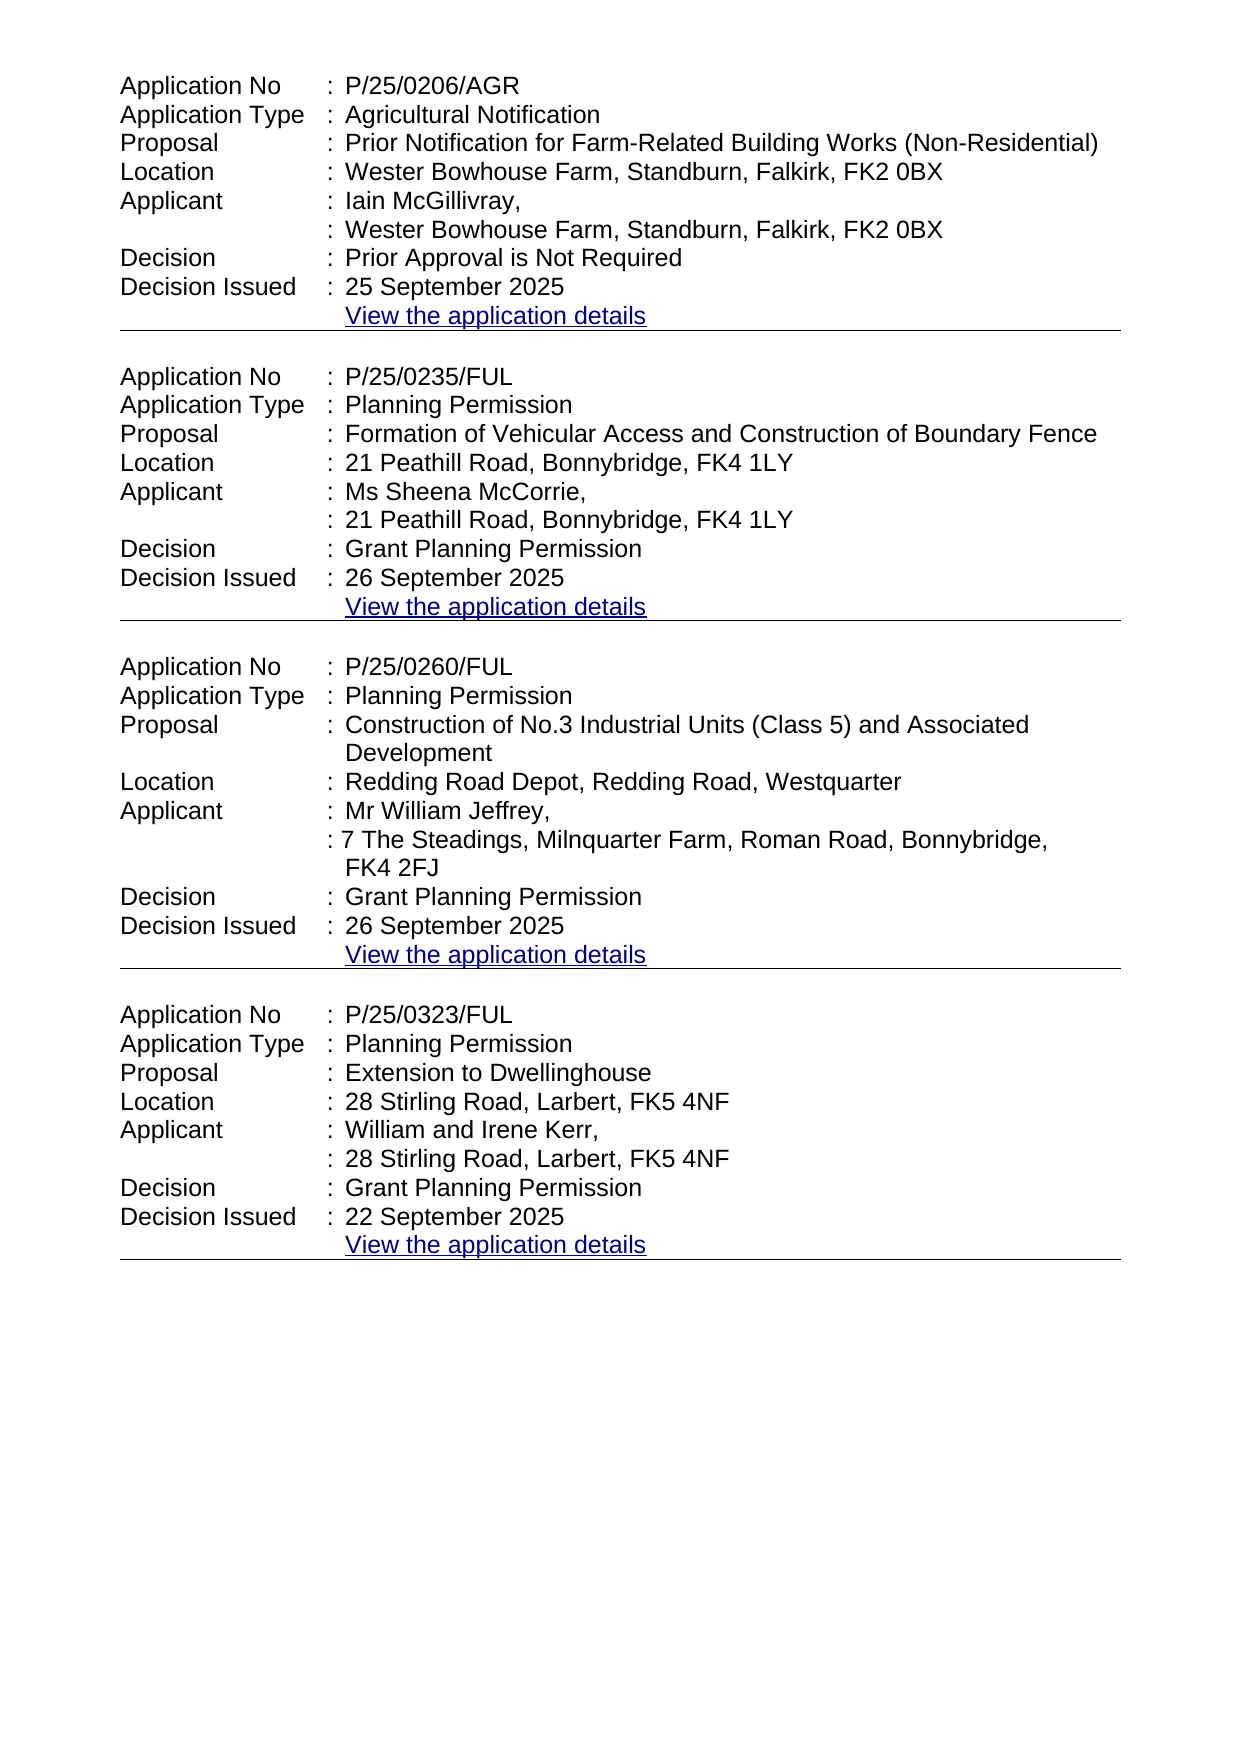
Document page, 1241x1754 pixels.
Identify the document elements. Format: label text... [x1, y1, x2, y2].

text Application No : P/25/0260/FUL [120, 652, 1121, 681]
text Application Type : Agricultural Notification [120, 99, 1121, 128]
text Location : 28 Stirling Road, Larbert, FK5 4NF [120, 1086, 1121, 1115]
text View the application details [120, 591, 1121, 620]
text View the application details [120, 1230, 1121, 1259]
text Decision Issued : 22 September 2025 [120, 1201, 1121, 1230]
text Application No : P/25/0323/FUL [120, 1000, 1121, 1029]
text Application Type : Planning Permission [120, 681, 1121, 709]
text Decision : Grant Planning Permission [120, 1173, 1121, 1201]
text Proposal : Prior Notification for Farm-Related Building Works (Non-Residential) [120, 128, 1121, 157]
text Decision Issued : 26 September 2025 [120, 563, 1121, 591]
text FK4 2FJ [120, 853, 1121, 882]
text Decision : Grant Planning Permission [120, 534, 1121, 563]
text Applicant : Ms Sheena McCorrie, [120, 476, 1121, 505]
text Decision : Prior Approval is Not Required [120, 243, 1121, 272]
text Application No : P/25/0206/AGR [120, 71, 1121, 99]
text Location : Redding Road Depot, Redding Road, Westquarter [120, 767, 1121, 796]
text : 28 Stirling Road, Larbert, FK5 4NF [120, 1144, 1121, 1173]
text Applicant : William and Irene Kerr, [120, 1115, 1121, 1144]
text : 7 The Steadings, Milnquarter Farm, Roman Road, Bonnybridge, [120, 824, 1121, 853]
text : Wester Bowhouse Farm, Standburn, Falkirk, FK2 0BX [120, 214, 1121, 243]
text Decision : Grant Planning Permission [120, 882, 1121, 911]
text Proposal : Formation of Vehicular Access and Construction of Boundary Fence [120, 419, 1121, 448]
text Location : Wester Bowhouse Farm, Standburn, Falkirk, FK2 0BX [120, 157, 1121, 186]
text Decision Issued : 25 September 2025 [120, 272, 1121, 301]
text Location : 21 Peathill Road, Bonnybridge, FK4 1LY [120, 448, 1121, 476]
text Proposal : Construction of No.3 Industrial Units (Class 5) and Associated [120, 709, 1121, 738]
text Development [120, 738, 1121, 767]
text Application Type : Planning Permission [120, 1029, 1121, 1058]
text Application Type : Planning Permission [120, 390, 1121, 419]
text View the application details [120, 939, 1121, 968]
text Applicant : Iain McGillivray, [120, 186, 1121, 214]
text : 21 Peathill Road, Bonnybridge, FK4 1LY [120, 505, 1121, 534]
text Applicant : Mr William Jeffrey, [120, 796, 1121, 824]
text Proposal : Extension to Dwellinghouse [120, 1058, 1121, 1086]
text Application No : P/25/0235/FUL [120, 361, 1121, 390]
text View the application details [120, 301, 1121, 329]
text Decision Issued : 26 September 2025 [120, 911, 1121, 939]
